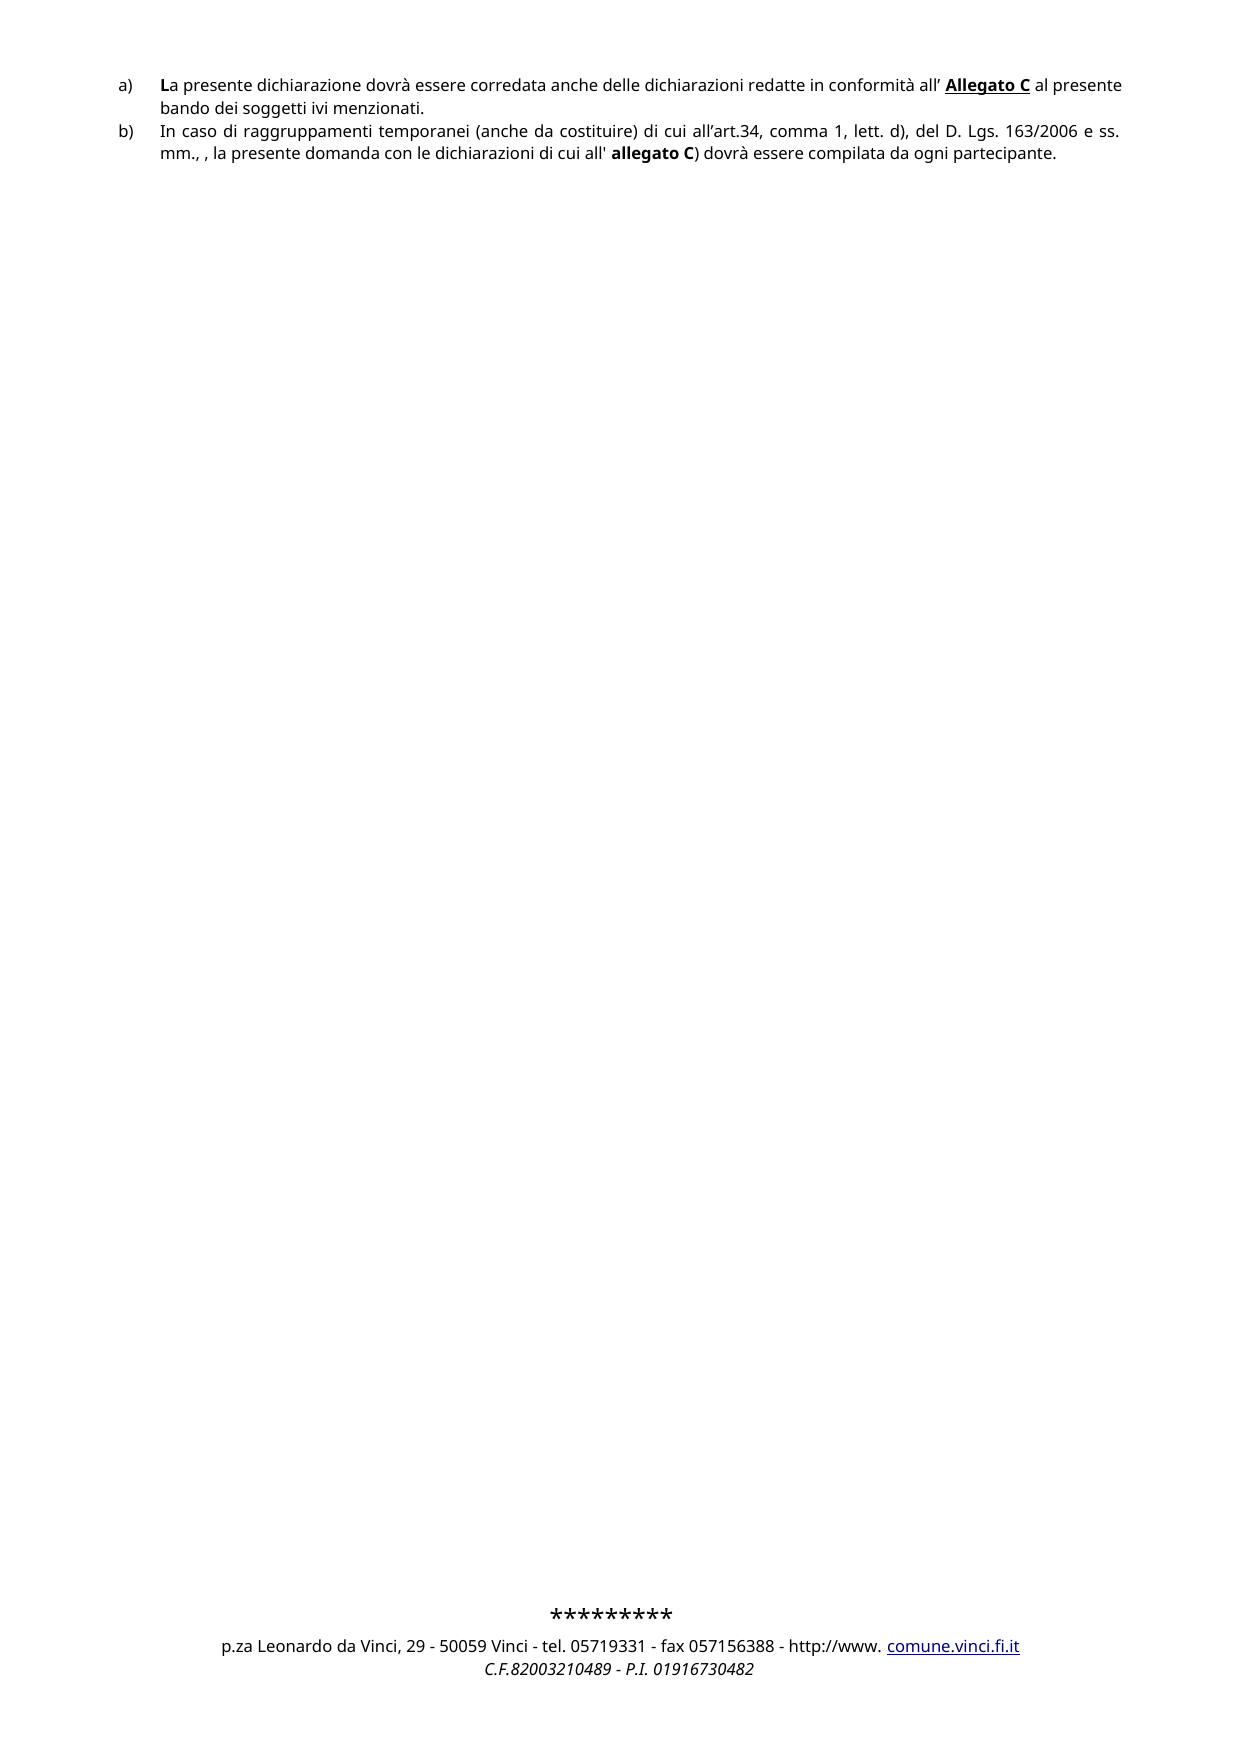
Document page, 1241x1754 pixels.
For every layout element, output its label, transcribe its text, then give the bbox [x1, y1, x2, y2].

text a) La presente dichiarazione dovrà essere corredata anche delle dichiarazioni redatte in conformità all’ Allegato C al presente bando dei soggetti ivi menzionati. [118, 74, 1122, 119]
text b) In caso di raggruppamenti temporanei (anche da costituire) di cui all’art.34, comma 1, lett. d), del D. Lgs. 163/2006 e ss. mm., , la presente domanda con le dichiarazioni di cui all' allegato C) dovrà essere compilata da ogni partecipante. [118, 119, 1122, 165]
